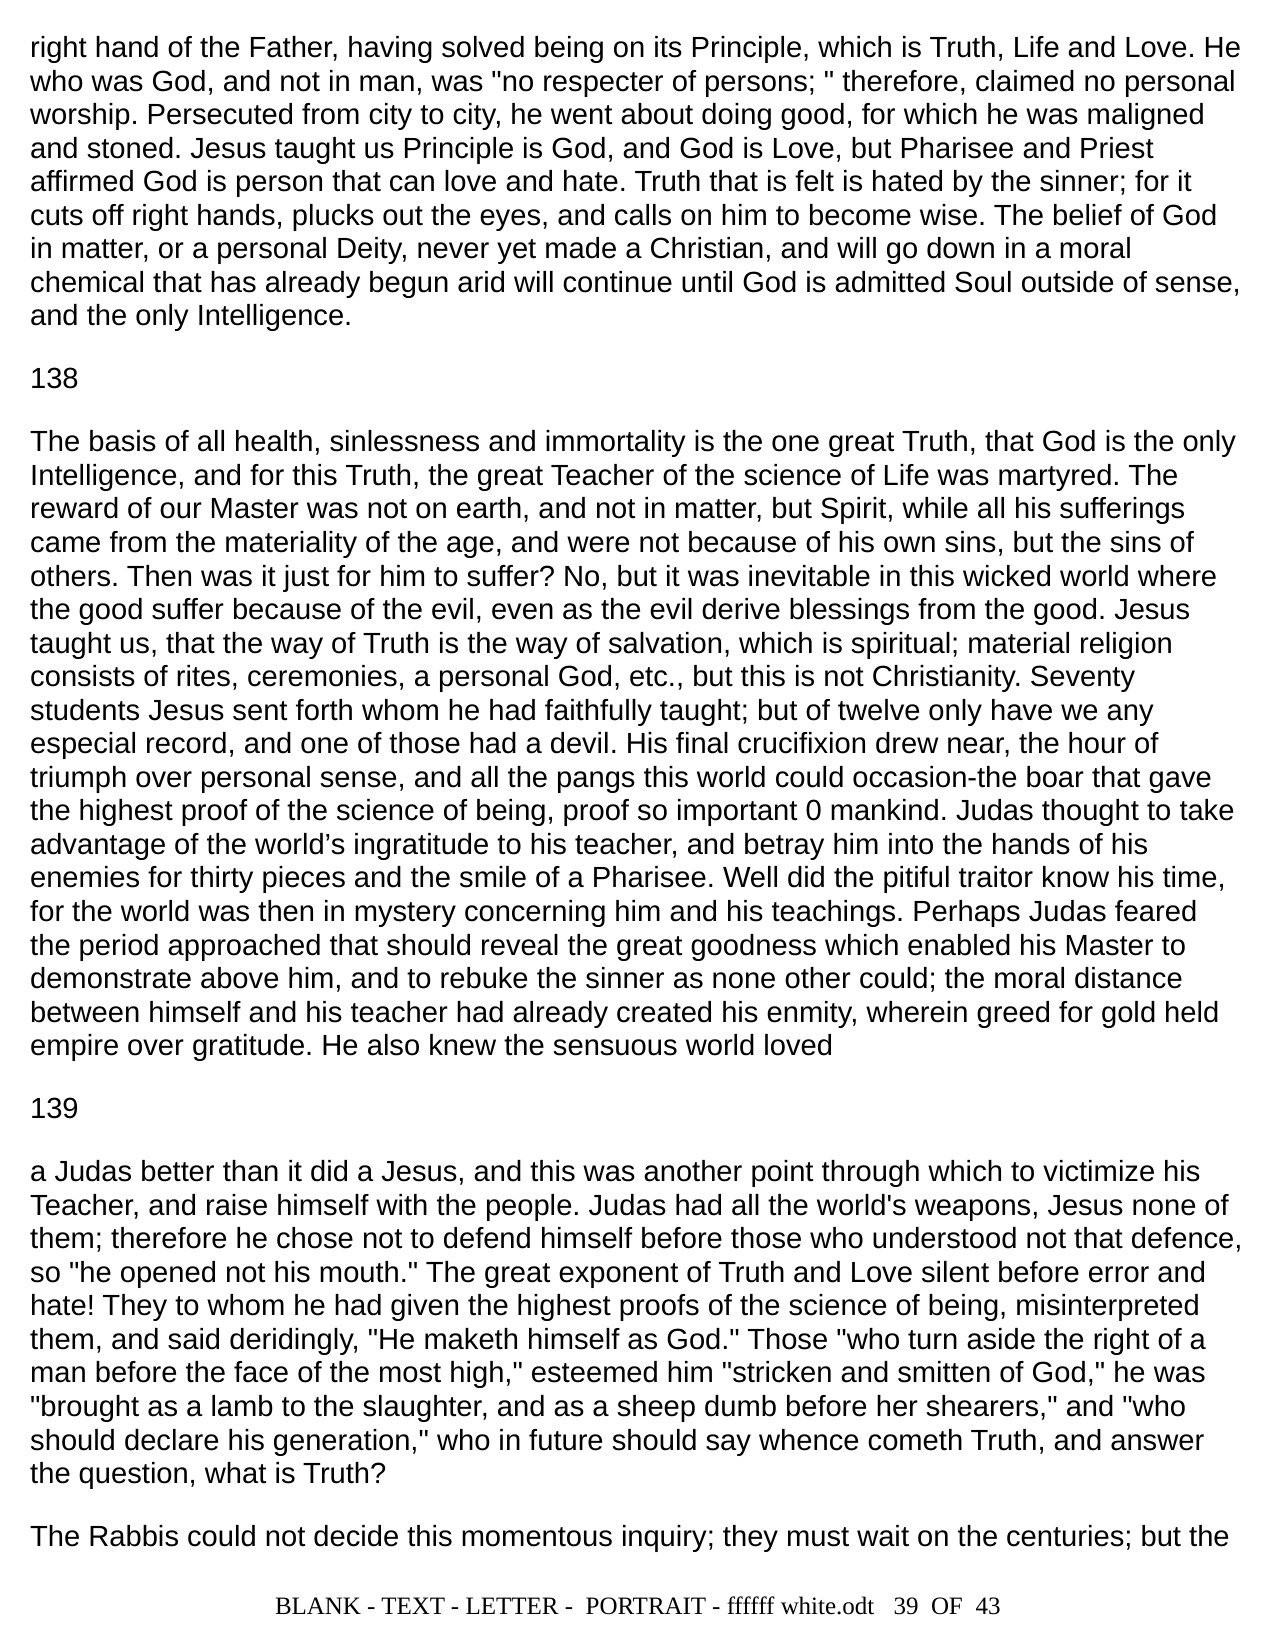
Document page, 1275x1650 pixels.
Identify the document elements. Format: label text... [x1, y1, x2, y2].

text 138 [30, 361, 1245, 395]
text 139 [30, 1091, 1245, 1125]
text The basis of all health, sinlessness and immortality is the one great Truth, that God is the only Intelligence, and for this Truth, the great Teacher of the science of Life was martyred. The reward of our Master was not on earth, and not in matter, but Spirit, while all his sufferings came from the materiality of the age, and were not because of his own sins, but the sins of others. Then was it just for him to suffer? No, but it was inevitable in this wicked world where the good suffer because of the evil, even as the evil derive blessings from the good. Jesus taught us, that the way of Truth is the way of salvation, which is spiritual; material religion consists of rites, ceremonies, a personal God, etc., but this is not Christianity. Seventy students Jesus sent forth whom he had faithfully taught; but of twelve only have we any especial record, and one of those had a devil. His final crucifixion drew near, the hour of triumph over personal sense, and all the pangs this world could occasion-the boar that gave the highest proof of the science of being, proof so important 0 mankind. Judas thought to take advantage of the world’s ingratitude to his teacher, and betray him into the hands of his enemies for thirty pieces and the smile of a Pharisee. Well did the pitiful traitor know his time, for the world was then in mystery concerning him and his teachings. Perhaps Judas feared the period approached that should reveal the great goodness which enabled his Master to demonstrate above him, and to rebuke the sinner as none other could; the moral distance between himself and his teacher had already created his enmity, wherein greed for gold held empire over gratitude. He also knew the sensuous world loved [30, 424, 1245, 1062]
text right hand of the Father, having solved being on its Principle, which is Truth, Life and Love. He who was God, and not in man, was "no respecter of persons; " therefore, claimed no personal worship. Persecuted from city to city, he went about doing good, for which he was maligned and stoned. Jesus taught us Principle is God, and God is Love, but Pharisee and Priest affirmed God is person that can love and hate. Truth that is felt is hated by the sinner; for it cuts off right hands, plucks out the eyes, and calls on him to become wise. The belief of God in matter, or a personal Deity, never yet made a Christian, and will go down in a moral chemical that has already begun arid will continue until God is admitted Soul outside of sense, and the only Intelligence. [30, 30, 1245, 332]
text a Judas better than it did a Jesus, and this was another point through which to victimize his Teacher, and raise himself with the people. Judas had all the world's weapons, Jesus none of them; therefore he chose not to defend himself before those who understood not that defence, so "he opened not his mouth." The great exponent of Truth and Love silent before error and hate! They to whom he had given the highest proofs of the science of being, misinterpreted them, and said deridingly, "He maketh himself as God." Those "who turn aside the right of a man before the face of the most high," esteemed him "stricken and smitten of God," he was "brought as a lamb to the slaughter, and as a sheep dumb before her shearers," and "who should declare his generation," who in future should say whence cometh Truth, and answer the question, what is Truth? [30, 1154, 1245, 1489]
text The Rabbis could not decide this momentous inquiry; they must wait on the centuries; but the [30, 1519, 1245, 1553]
